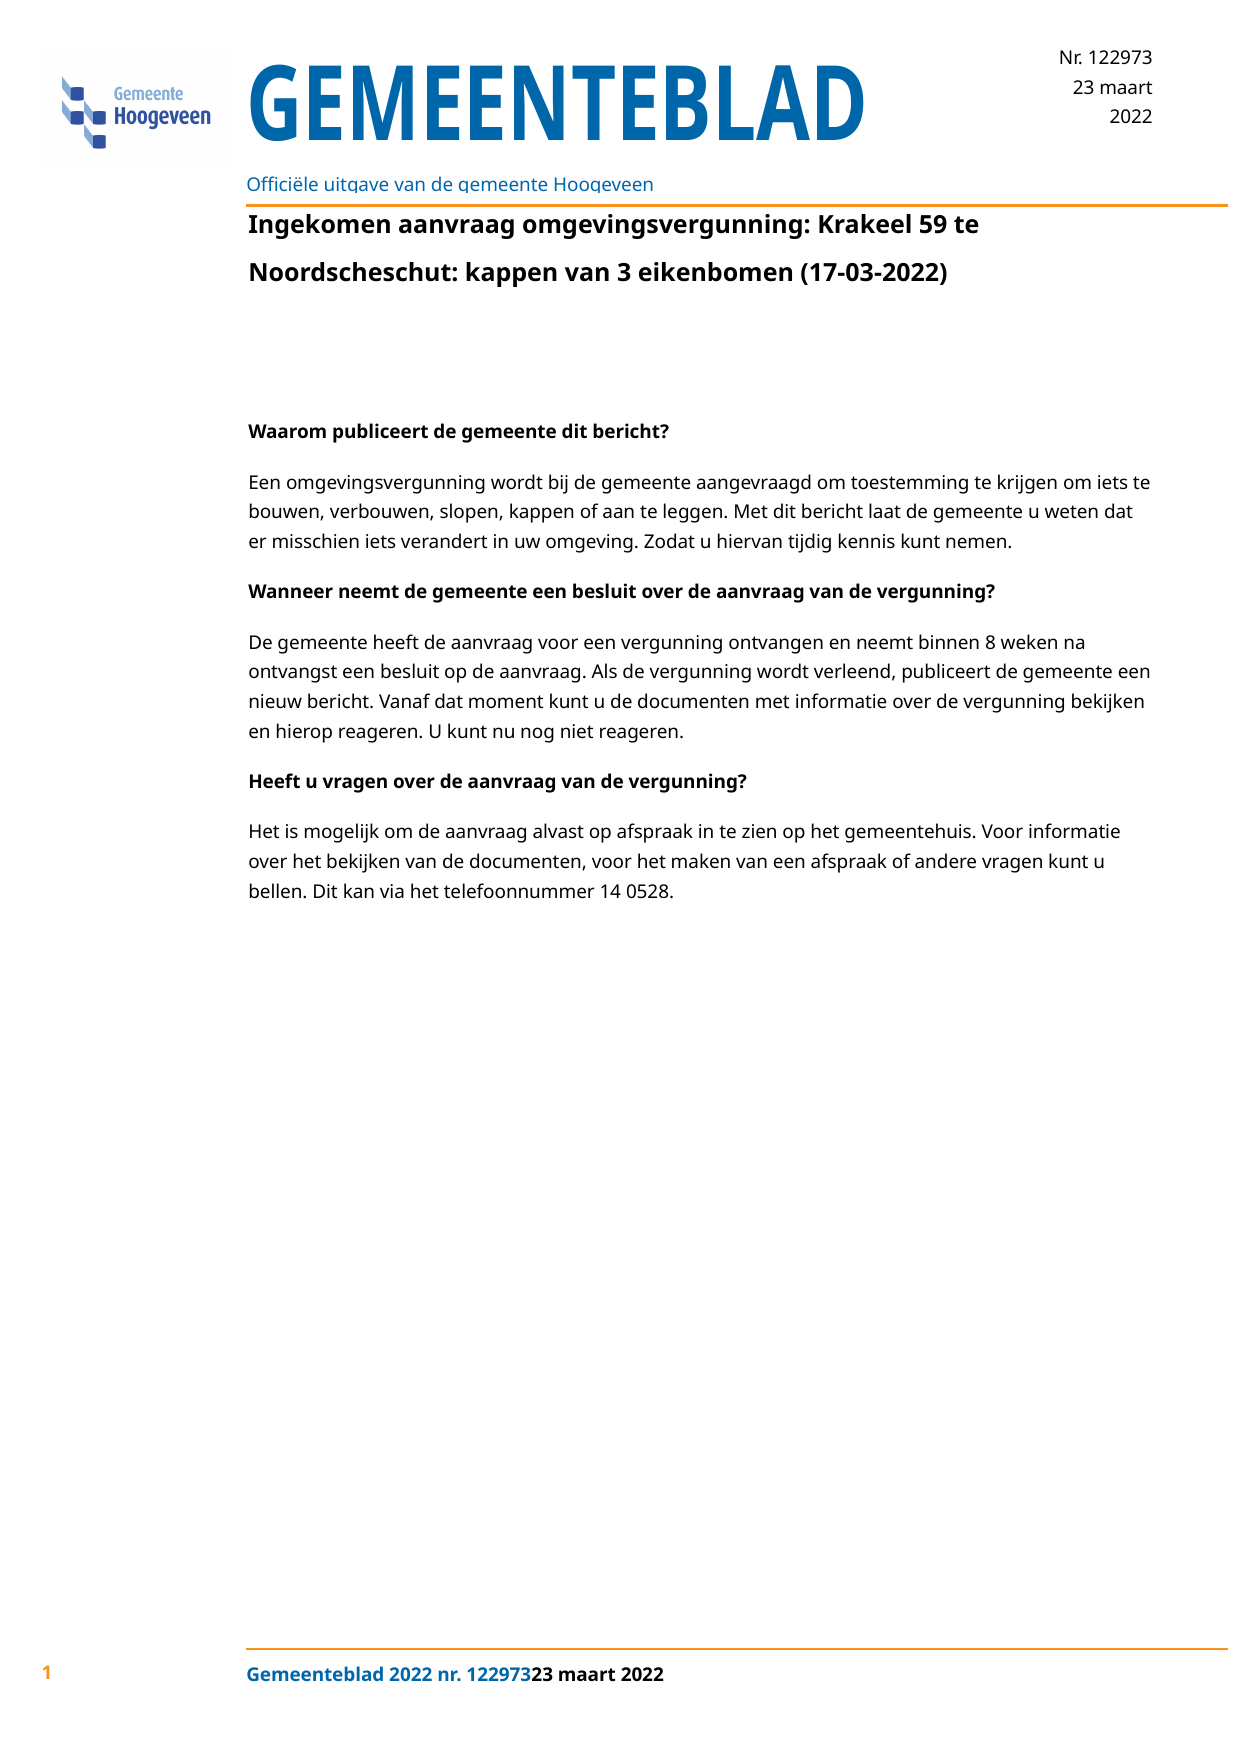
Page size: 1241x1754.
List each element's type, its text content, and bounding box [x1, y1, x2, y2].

text Een omgevingsvergunning wordt bij de gemeente aangevraagd om toestemming te krijgen om iets te bouwen, verbouwen, slopen, kappen of aan te leggen. Met dit bericht laat de gemeente u weten dat er misschien iets verandert in uw omgeving. Zodat u hiervan tijdig kennis kunt nemen. [248, 469, 1152, 554]
text Wanneer neemt de gemeente een besluit over de aanvraag van de vergunning? [248, 579, 1152, 604]
text Het is mogelijk om de aanvraag alvast op afspraak in te zien op het gemeentehuis. Voor informatie over het bekijken van de documenten, voor het maken van een afspraak of andere vragen kunt u bellen. Dit kan via het telefoonnummer 14 0528. [248, 819, 1152, 904]
text Ingekomen aanvraag omgevingsvergunning: Krakeel 59 te Noordscheschut: kappen van 3 eikenbomen (17-03-2022) [248, 207, 1152, 288]
picture [41, 47, 231, 172]
text Heeft u vragen over de aanvraag van de vergunning? [248, 768, 1152, 794]
text De gemeente heeft de aanvraag voor een vergunning ontvangen en neemt binnen 8 weken na ontvangst een besluit op de aanvraag. Als de vergunning wordt verleend, publiceert de gemeente een nieuw bericht. Vanaf dat moment kunt u de documenten met informatie over de vergunning bekijken en hierop reageren. U kunt nu nog niet reageren. [248, 629, 1152, 744]
text Waarom publiceert de gemeente dit bericht? [248, 419, 1152, 444]
